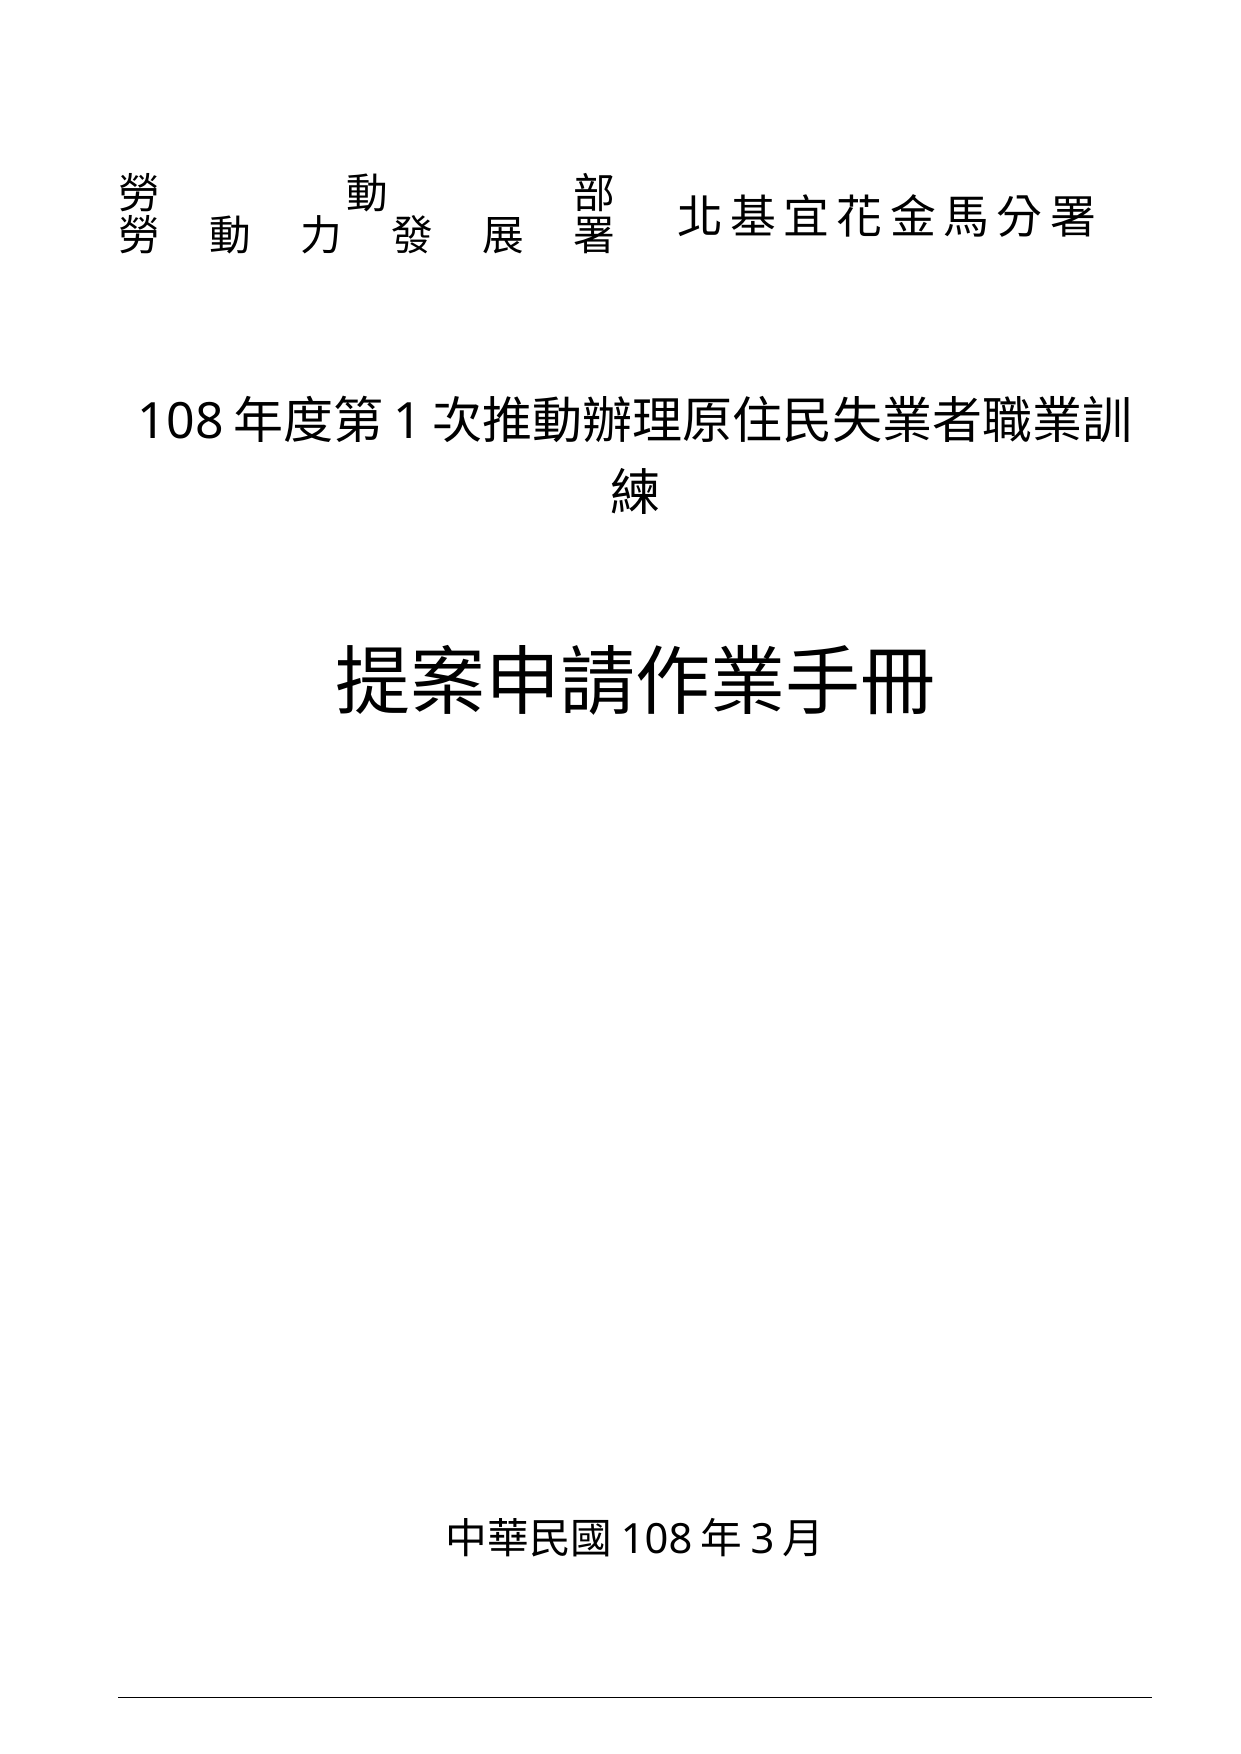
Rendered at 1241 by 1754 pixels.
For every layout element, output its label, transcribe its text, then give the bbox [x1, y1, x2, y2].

text 中華民國108年3月 [118, 1520, 1152, 1562]
table_header 北基宜花金馬分署 [626, 176, 1146, 259]
table_cell 勞動力發展署 [107, 217, 626, 259]
table_header 勞動部 [107, 176, 626, 217]
text 108年度第1次推動辦理原住民失業者職業訓練 [118, 380, 1152, 525]
text 提案申請作業手冊 [118, 622, 1152, 730]
